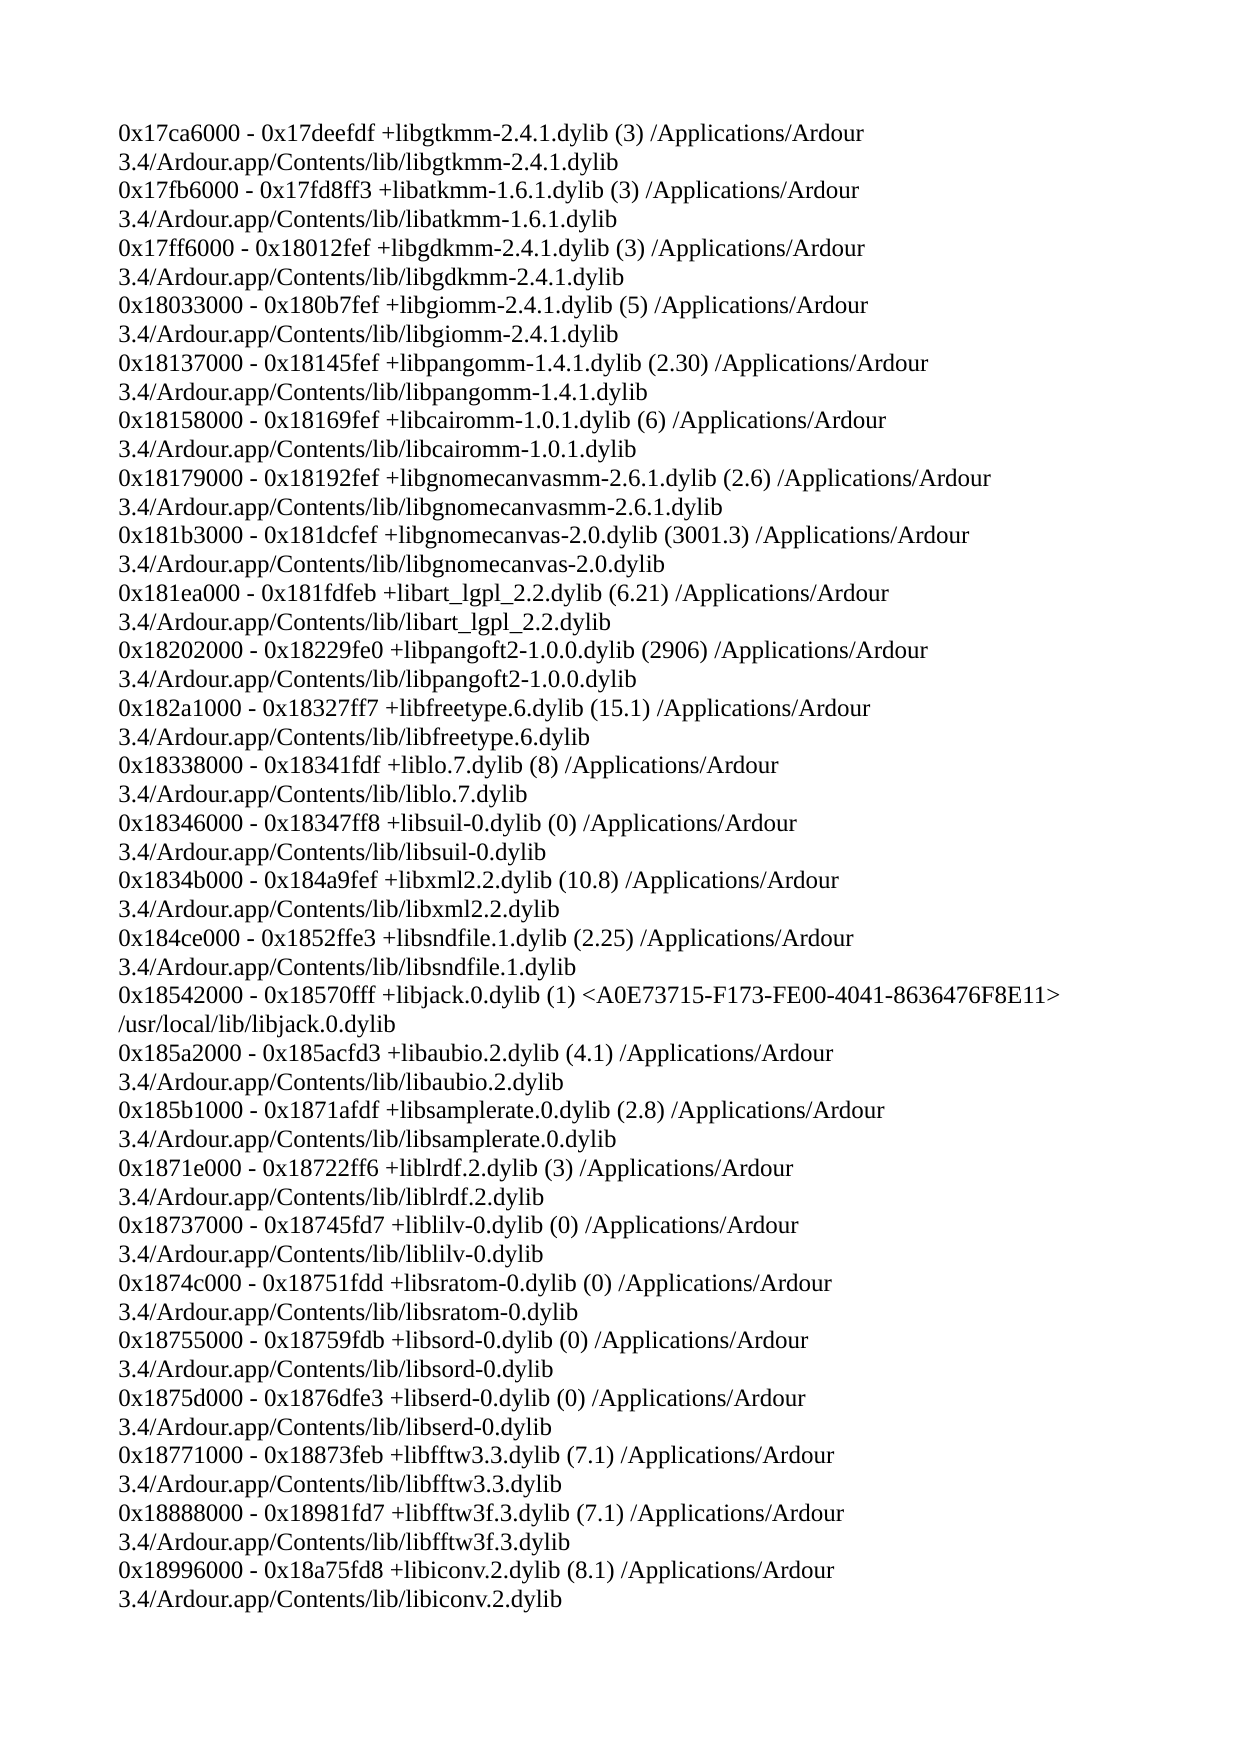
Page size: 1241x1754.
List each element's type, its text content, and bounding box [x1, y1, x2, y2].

text 0x18202000 - 0x18229fe0 +libpangoft2-1.0.0.dylib (2906) /Applications/Ardour 3.4/Ardour.app/Contents/lib/libpangoft2-1.0.0.dylib [118, 636, 1122, 693]
text 0x18338000 - 0x18341fdf +liblo.7.dylib (8) /Applications/Ardour 3.4/Ardour.app/Contents/lib/liblo.7.dylib [118, 751, 1122, 808]
text 0x18542000 - 0x18570fff +libjack.0.dylib (1) <A0E73715-F173-FE00-4041-8636476F8E11> /usr/local/lib/libjack.0.dylib [118, 981, 1122, 1038]
text 0x18137000 - 0x18145fef +libpangomm-1.4.1.dylib (2.30) /Applications/Ardour 3.4/Ardour.app/Contents/lib/libpangomm-1.4.1.dylib [118, 348, 1122, 406]
text 0x17ca6000 - 0x17deefdf +libgtkmm-2.4.1.dylib (3) /Applications/Ardour 3.4/Ardour.app/Contents/lib/libgtkmm-2.4.1.dylib [118, 118, 1122, 176]
text 0x185b1000 - 0x1871afdf +libsamplerate.0.dylib (2.8) /Applications/Ardour 3.4/Ardour.app/Contents/lib/libsamplerate.0.dylib [118, 1096, 1122, 1153]
text 0x181b3000 - 0x181dcfef +libgnomecanvas-2.0.dylib (3001.3) /Applications/Ardour 3.4/Ardour.app/Contents/lib/libgnomecanvas-2.0.dylib [118, 521, 1122, 578]
text 0x18346000 - 0x18347ff8 +libsuil-0.dylib (0) /Applications/Ardour 3.4/Ardour.app/Contents/lib/libsuil-0.dylib [118, 808, 1122, 866]
text 0x18888000 - 0x18981fd7 +libfftw3f.3.dylib (7.1) /Applications/Ardour 3.4/Ardour.app/Contents/lib/libfftw3f.3.dylib [118, 1498, 1122, 1556]
text 0x18158000 - 0x18169fef +libcairomm-1.0.1.dylib (6) /Applications/Ardour 3.4/Ardour.app/Contents/lib/libcairomm-1.0.1.dylib [118, 406, 1122, 463]
text 0x182a1000 - 0x18327ff7 +libfreetype.6.dylib (15.1) /Applications/Ardour 3.4/Ardour.app/Contents/lib/libfreetype.6.dylib [118, 693, 1122, 751]
text 0x18755000 - 0x18759fdb +libsord-0.dylib (0) /Applications/Ardour 3.4/Ardour.app/Contents/lib/libsord-0.dylib [118, 1326, 1122, 1383]
text 0x185a2000 - 0x185acfd3 +libaubio.2.dylib (4.1) /Applications/Ardour 3.4/Ardour.app/Contents/lib/libaubio.2.dylib [118, 1038, 1122, 1096]
text 0x184ce000 - 0x1852ffe3 +libsndfile.1.dylib (2.25) /Applications/Ardour 3.4/Ardour.app/Contents/lib/libsndfile.1.dylib [118, 923, 1122, 981]
text 0x18737000 - 0x18745fd7 +liblilv-0.dylib (0) /Applications/Ardour 3.4/Ardour.app/Contents/lib/liblilv-0.dylib [118, 1211, 1122, 1268]
text 0x18179000 - 0x18192fef +libgnomecanvasmm-2.6.1.dylib (2.6) /Applications/Ardour 3.4/Ardour.app/Contents/lib/libgnomecanvasmm-2.6.1.dylib [118, 463, 1122, 521]
text 0x181ea000 - 0x181fdfeb +libart_lgpl_2.2.dylib (6.21) /Applications/Ardour 3.4/Ardour.app/Contents/lib/libart_lgpl_2.2.dylib [118, 578, 1122, 636]
text 0x1834b000 - 0x184a9fef +libxml2.2.dylib (10.8) /Applications/Ardour 3.4/Ardour.app/Contents/lib/libxml2.2.dylib [118, 866, 1122, 923]
text 0x1874c000 - 0x18751fdd +libsratom-0.dylib (0) /Applications/Ardour 3.4/Ardour.app/Contents/lib/libsratom-0.dylib [118, 1268, 1122, 1326]
text 0x1871e000 - 0x18722ff6 +liblrdf.2.dylib (3) /Applications/Ardour 3.4/Ardour.app/Contents/lib/liblrdf.2.dylib [118, 1153, 1122, 1211]
text 0x18771000 - 0x18873feb +libfftw3.3.dylib (7.1) /Applications/Ardour 3.4/Ardour.app/Contents/lib/libfftw3.3.dylib [118, 1441, 1122, 1498]
text 0x1875d000 - 0x1876dfe3 +libserd-0.dylib (0) /Applications/Ardour 3.4/Ardour.app/Contents/lib/libserd-0.dylib [118, 1383, 1122, 1441]
text 0x17fb6000 - 0x17fd8ff3 +libatkmm-1.6.1.dylib (3) /Applications/Ardour 3.4/Ardour.app/Contents/lib/libatkmm-1.6.1.dylib [118, 176, 1122, 233]
text 0x18033000 - 0x180b7fef +libgiomm-2.4.1.dylib (5) /Applications/Ardour 3.4/Ardour.app/Contents/lib/libgiomm-2.4.1.dylib [118, 291, 1122, 348]
text 0x18996000 - 0x18a75fd8 +libiconv.2.dylib (8.1) /Applications/Ardour 3.4/Ardour.app/Contents/lib/libiconv.2.dylib [118, 1556, 1122, 1613]
text 0x17ff6000 - 0x18012fef +libgdkmm-2.4.1.dylib (3) /Applications/Ardour 3.4/Ardour.app/Contents/lib/libgdkmm-2.4.1.dylib [118, 233, 1122, 291]
